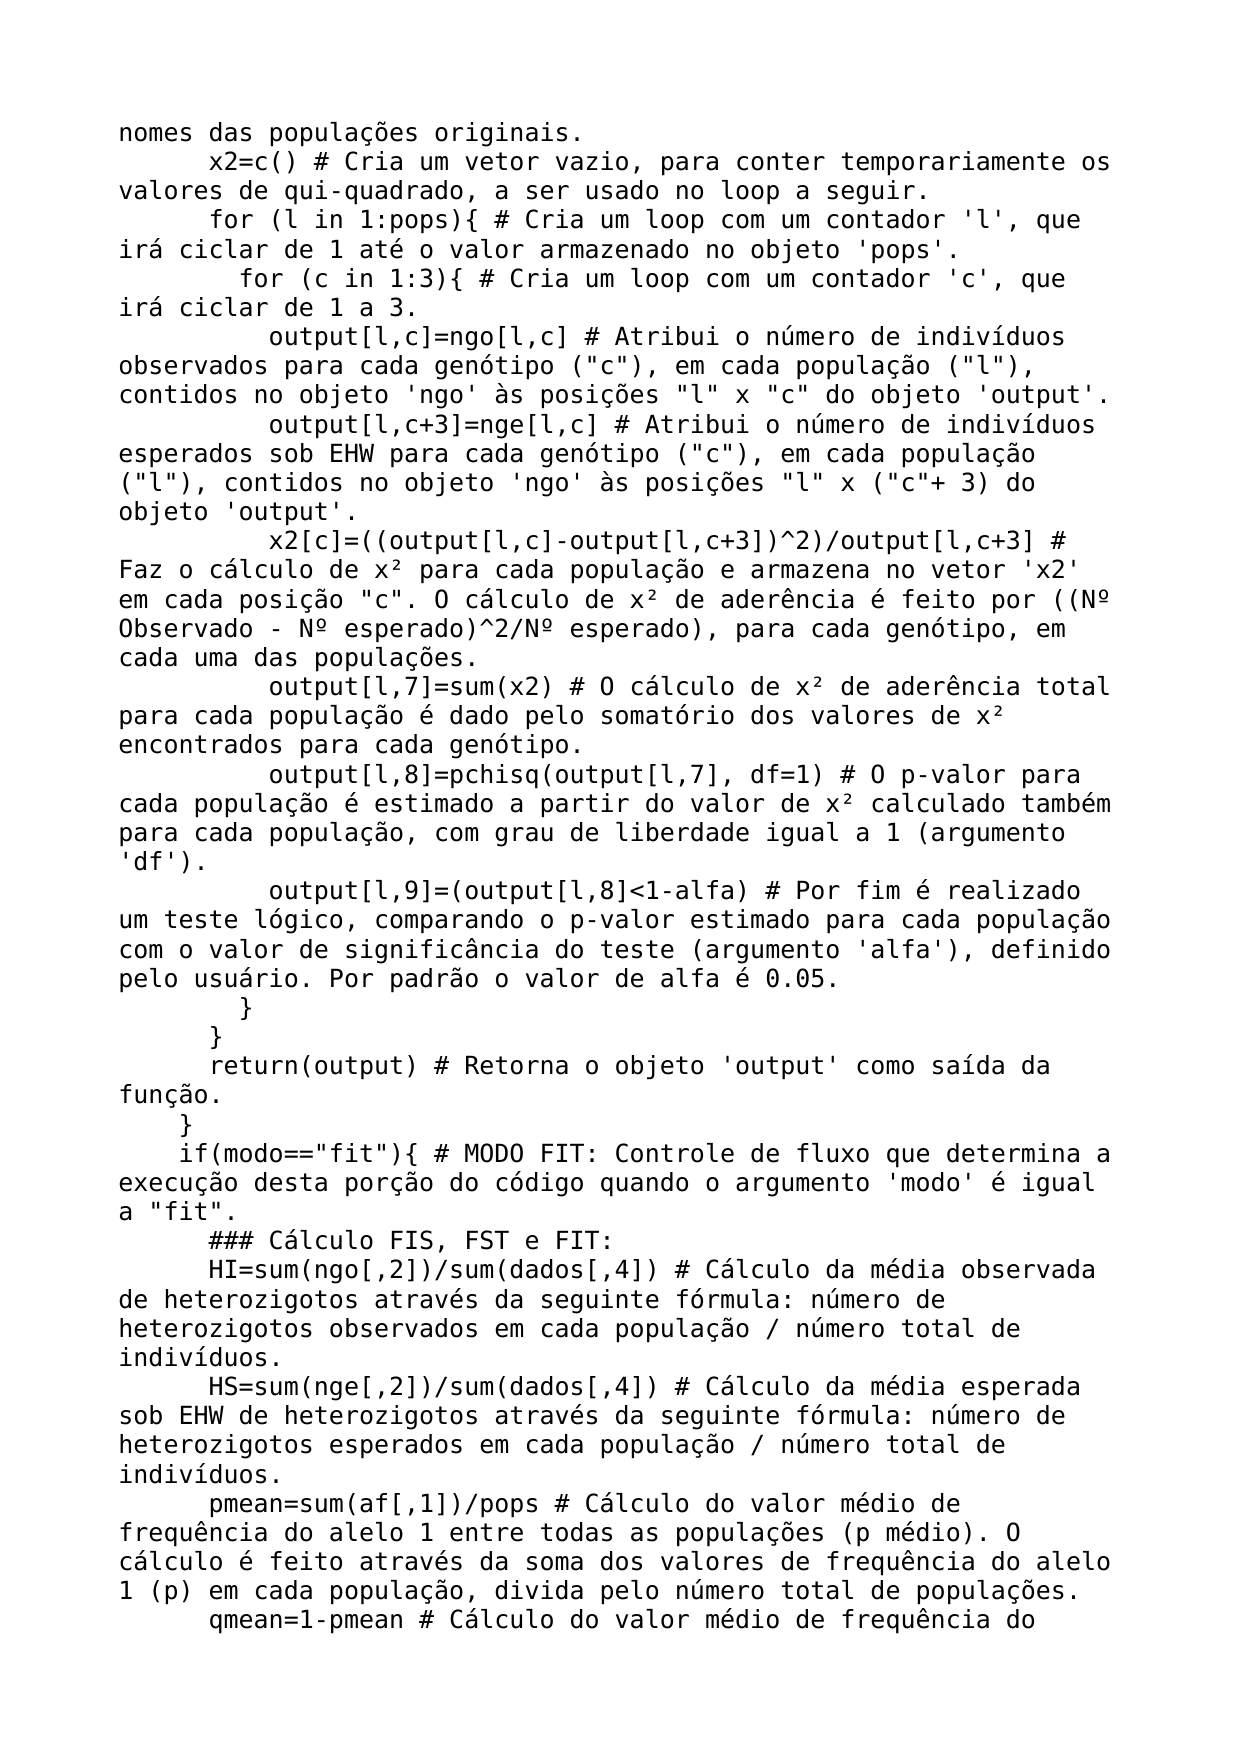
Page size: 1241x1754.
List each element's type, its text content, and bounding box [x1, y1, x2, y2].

text nomes das populações originais. x2=c() # Cria um vetor vazio, para conter temporariamente os valores de qui-quadrado, a ser usado no loop a seguir. for (l in 1:pops){ # Cria um loop com um contador 'l', que irá ciclar de 1 até o valor armazenado no objeto 'pops'. for (c in 1:3){ # Cria um loop com um contador 'c', que irá ciclar de 1 a 3. output[l,c]=ngo[l,c] # Atribui o número de indivíduos observados para cada genótipo ("c"), em cada população ("l"), contidos no objeto 'ngo' às posições "l" x "c" do objeto 'output'. output[l,c+3]=nge[l,c] # Atribui o número de indivíduos esperados sob EHW para cada genótipo ("c"), em cada população ("l"), contidos no objeto 'ngo' às posições "l" x ("c"+ 3) do objeto 'output'. x2[c]=((output[l,c]-output[l,c+3])^2)/output[l,c+3] # Faz o cálculo de x² para cada população e armazena no vetor 'x2' em cada posição "c". O cálculo de x² de aderência é feito por ((Nº Observado - Nº esperado)^2/Nº esperado), para cada genótipo, em cada uma das populações. output[l,7]=sum(x2) # O cálculo de x² de aderência total para cada população é dado pelo somatório dos valores de x² encontrados para cada genótipo. output[l,8]=pchisq(output[l,7], df=1) # O p-valor para cada população é estimado a partir do valor de x² calculado também para cada população, com grau de liberdade igual a 1 (argumento 'df'). output[l,9]=(output[l,8]<1-alfa) # Por fim é realizado um teste lógico, comparando o p-valor estimado para cada população com o valor de significância do teste (argumento 'alfa'), definido pelo usuário. Por padrão o valor de alfa é 0.05. } } return(output) # Retorna o objeto 'output' como saída da função. } if(modo=="fit"){ # MODO FIT: Controle de fluxo que determina a execução desta porção do código quando o argumento 'modo' é igual a "fit". ### Cálculo FIS, FST e FIT: HI=sum(ngo[,2])/sum(dados[,4]) # Cálculo da média observada de heterozigotos através da seguinte fórmula: número de heterozigotos observados em cada população / número total de indivíduos. HS=sum(nge[,2])/sum(dados[,4]) # Cálculo da média esperada sob EHW de heterozigotos através da seguinte fórmula: número de heterozigotos esperados em cada população / número total de indivíduos. pmean=sum(af[,1])/pops # Cálculo do valor médio de frequência do alelo 1 entre todas as populações (p médio). O cálculo é feito através da soma dos valores de frequência do alelo 1 (p) em cada população, divida pelo número total de populações. qmean=1-pmean # Cálculo do valor médio de frequência do [118, 118, 1122, 1635]
